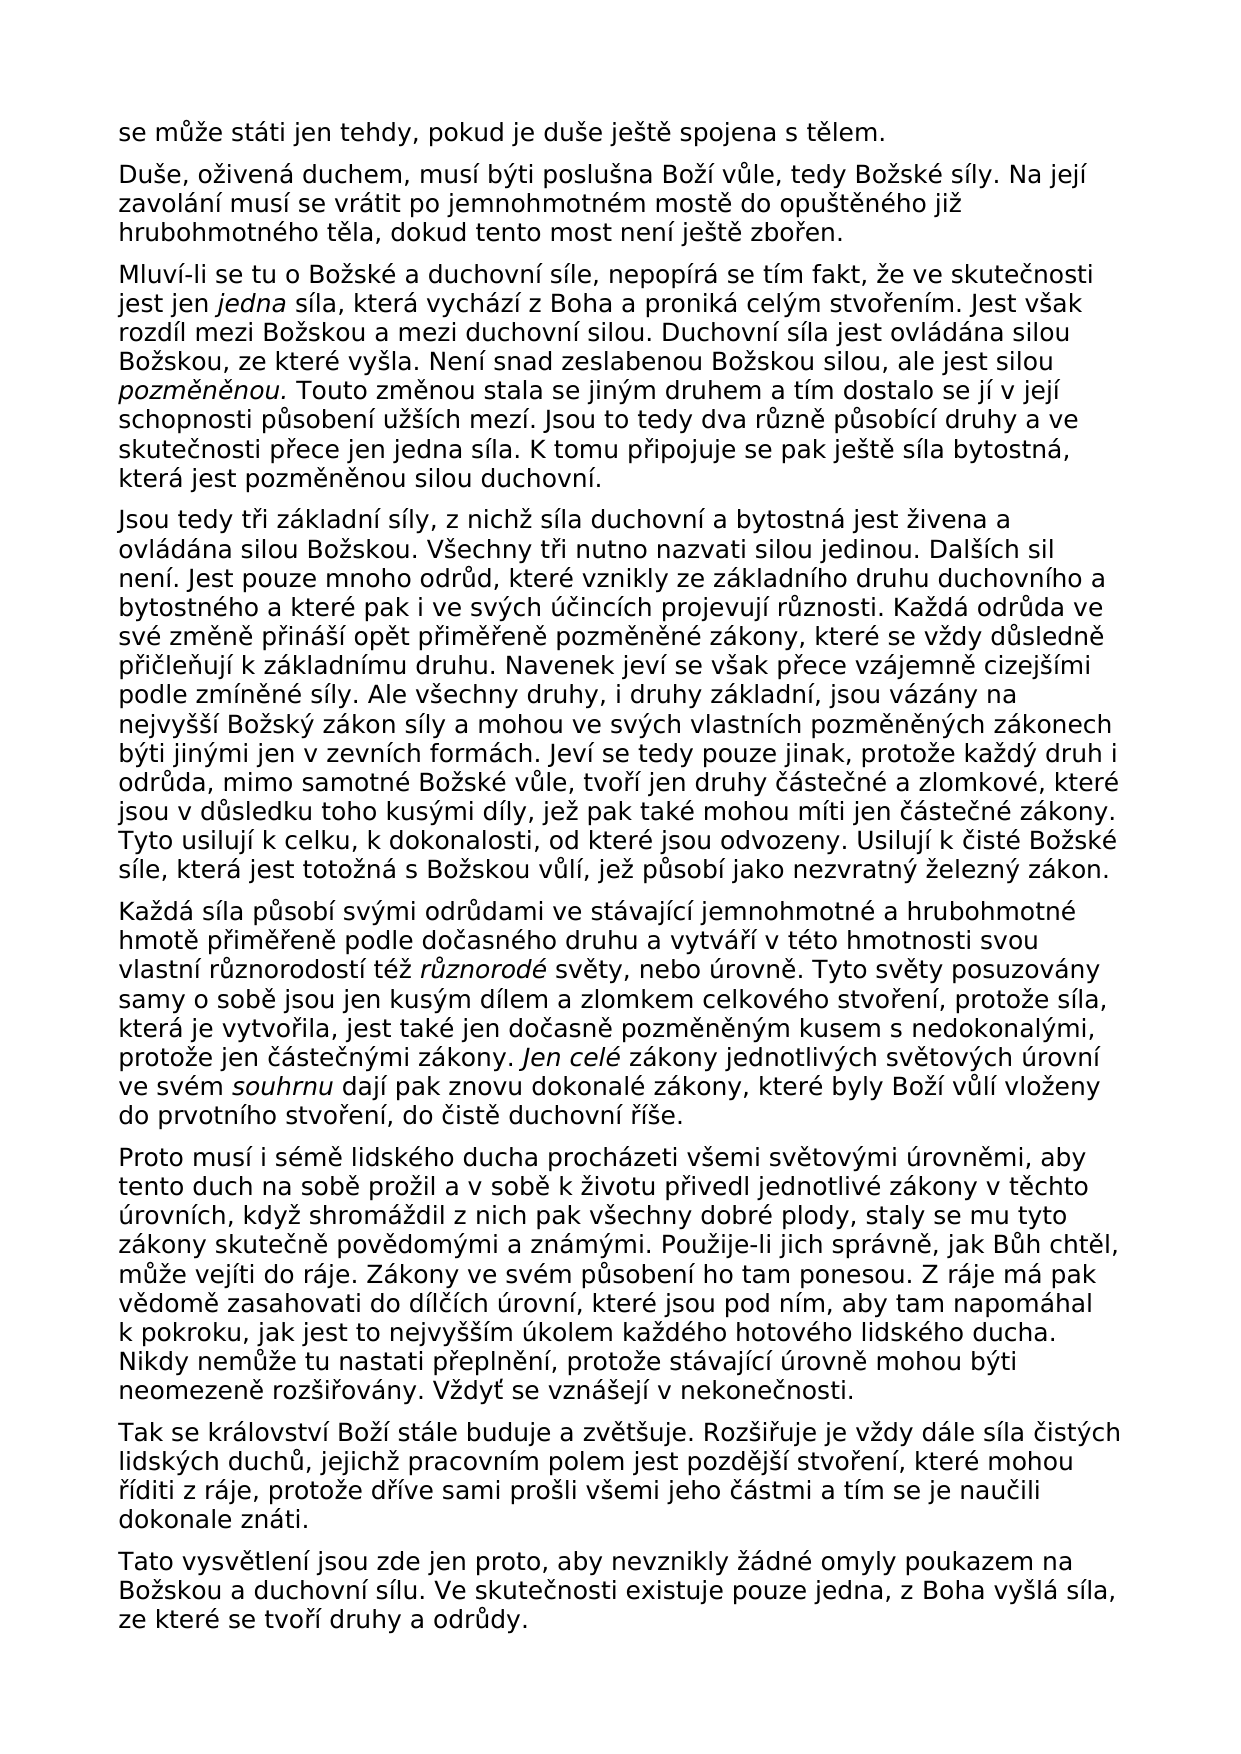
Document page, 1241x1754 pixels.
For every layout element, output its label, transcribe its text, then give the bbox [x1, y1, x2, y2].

text se může státi jen tehdy, pokud je duše ještě spojena s tělem. [118, 118, 1122, 147]
text Každá síla působí svými odrůdami ve stávající jemnohmotné a hrubohmotné hmotě přiměřeně podle dočasného druhu a vytváří v této hmotnosti svou vlastní různorodostí též různorodé světy, nebo úrovně. Tyto světy posuzovány samy o sobě jsou jen kusým dílem a zlomkem celkového stvoření, protože síla, která je vytvořila, jest také jen dočasně pozměněným kusem s nedokonalými, protože jen částečnými zákony. Jen celé zákony jednotlivých světových úrovní ve svém souhrnu dají pak znovu dokonalé zákony, které byly Boží vůlí vloženy do prvotního stvoření, do čistě duchovní říše. [118, 897, 1122, 1131]
text Tak se království Boží stále buduje a zvětšuje. Rozšiřuje je vždy dále síla čistých lidských duchů, jejichž pracovním polem jest pozdější stvoření, které mohou říditi z ráje, protože dříve sami prošli všemi jeho částmi a tím se je naučili dokonale znáti. [118, 1418, 1122, 1535]
text Duše, oživená duchem, musí býti poslušna Boží vůle, tedy Božské síly. Na její zavolání musí se vrátit po jemnohmotném mostě do opuštěného již hrubohmotného těla, dokud tento most není ještě zbořen. [118, 160, 1122, 247]
text Proto musí i sémě lidského ducha procházeti všemi světovými úrovněmi, aby tento duch na sobě prožil a v sobě k životu přivedl jednotlivé zákony v těchto úrovních, když shromáždil z nich pak všechny dobré plody, staly se mu tyto zákony skutečně povědomými a známými. Použije-li jich správně, jak Bůh chtěl, může vejíti do ráje. Zákony ve svém působení ho tam ponesou. Z ráje má pak vědomě zasahovati do dílčích úrovní, které jsou pod ním, aby tam napomáhal k pokroku, jak jest to nejvyšším úkolem každého hotového lidského ducha. Nikdy nemůže tu nastati přeplnění, protože stávající úrovně mohou býti neomezeně rozšiřovány. Vždyť se vznášejí v nekonečnosti. [118, 1143, 1122, 1406]
text Jsou tedy tři základní síly, z nichž síla duchovní a bytostná jest živena a ovládána silou Božskou. Všechny tři nutno nazvati silou jedinou. Dalších sil není. Jest pouze mnoho odrůd, které vznikly ze základního druhu duchovního a bytostného a které pak i ve svých účincích projevují různosti. Každá odrůda ve své změně přináší opět přiměřeně pozměněné zákony, které se vždy důsledně přičleňují k základnímu druhu. Navenek jeví se však přece vzájemně cizejšími podle zmíněné síly. Ale všechny druhy, i druhy základní, jsou vázány na nejvyšší Božský zákon síly a mohou ve svých vlastních pozměněných zákonech býti jinými jen v zevních formách. Jeví se tedy pouze jinak, protože každý druh i odrůda, mimo samotné Božské vůle, tvoří jen druhy částečné a zlomkové, které jsou v důsledku toho kusými díly, jež pak také mohou míti jen částečné zákony. Tyto usilují k celku, k dokonalosti, od které jsou odvozeny. Usilují k čisté Božské síle, která jest totožná s Božskou vůlí, jež působí jako nezvratný železný zákon. [118, 506, 1122, 885]
text Mluví-li se tu o Božské a duchovní síle, nepopírá se tím fakt, že ve skutečnosti jest jen jedna síla, která vychází z Boha a proniká celým stvořením. Jest však rozdíl mezi Božskou a mezi duchovní silou. Duchovní síla jest ovládána silou Božskou, ze které vyšla. Není snad zeslabenou Božskou silou, ale jest silou pozměněnou. Touto změnou stala se jiným druhem a tím dostalo se jí v její schopnosti působení užších mezí. Jsou to tedy dva různě působící druhy a ve skutečnosti přece jen jedna síla. K tomu připojuje se pak ještě síla bytostná, která jest pozměněnou silou duchovní. [118, 260, 1122, 493]
text Tato vysvětlení jsou zde jen proto, aby nevznikly žádné omyly poukazem na Božskou a duchovní sílu. Ve skutečnosti existuje pouze jedna, z Boha vyšlá síla, ze které se tvoří druhy a odrůdy. [118, 1547, 1122, 1635]
